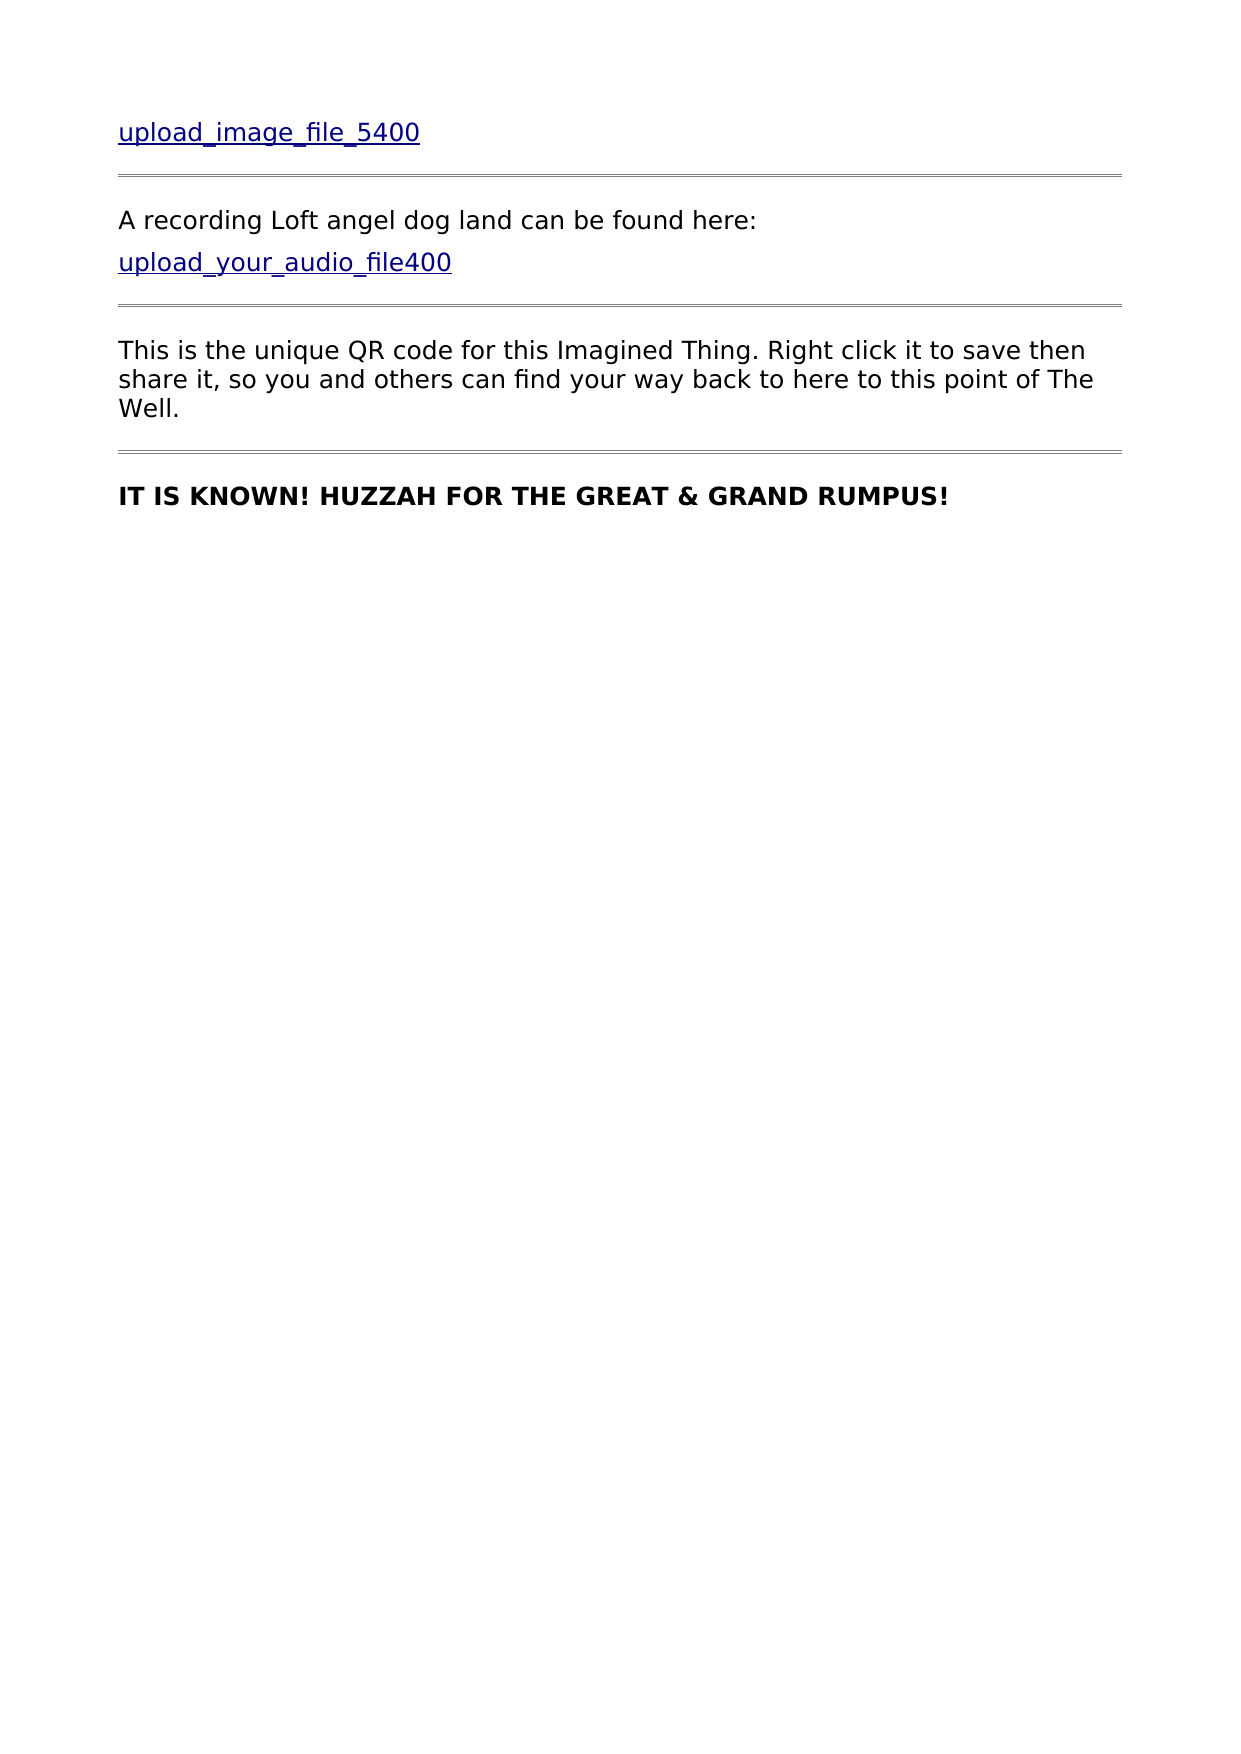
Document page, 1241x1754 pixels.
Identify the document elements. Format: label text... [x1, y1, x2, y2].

text This is the unique QR code for this Imagined Thing. Right click it to save then share it, so you and others can find your way back to here to this point of The Well. [118, 336, 1122, 423]
text A recording Loft angel dog land can be found here: [118, 206, 1122, 235]
text upload_image_file_5400 [118, 118, 1122, 147]
text upload_your_audio_file400 [118, 248, 1122, 277]
text IT IS KNOWN! HUZZAH FOR THE GREAT & GRAND RUMPUS! [118, 482, 1122, 511]
